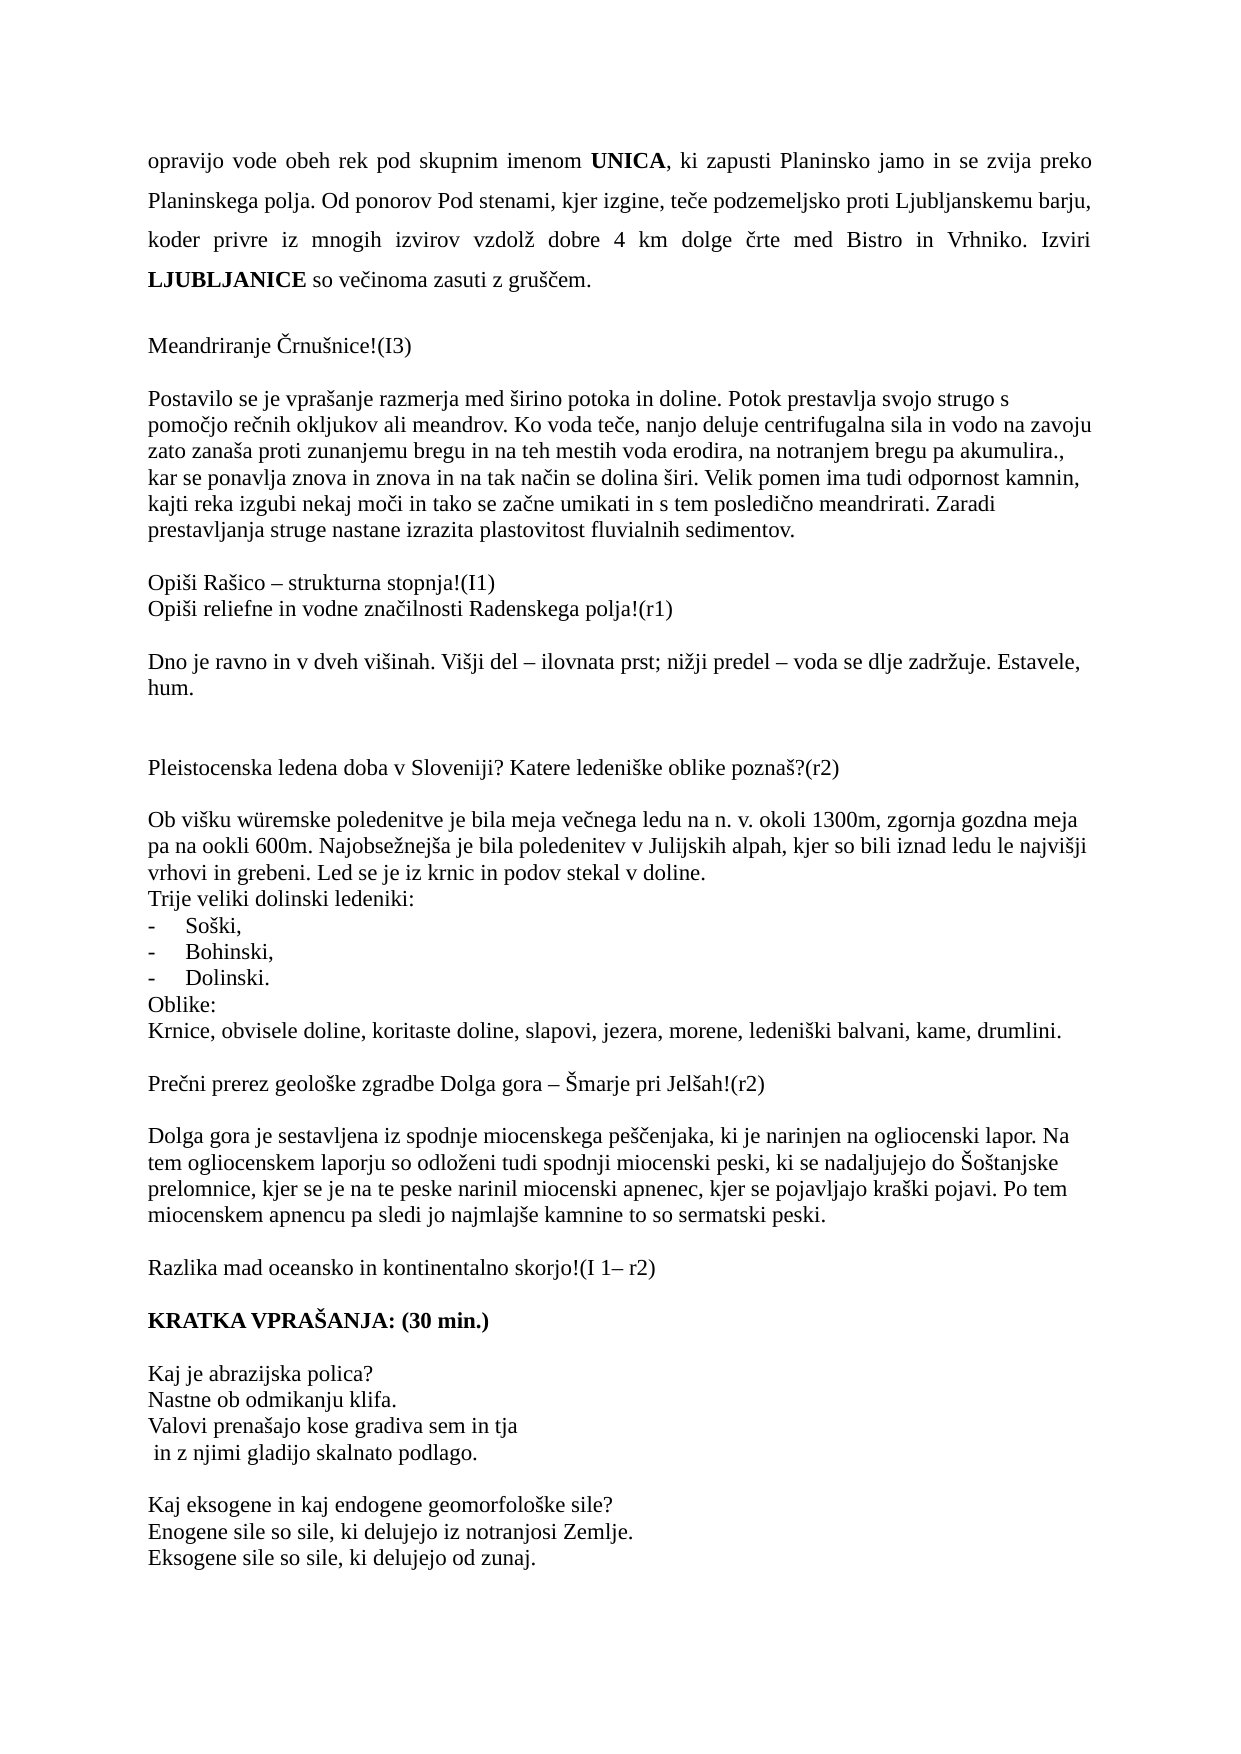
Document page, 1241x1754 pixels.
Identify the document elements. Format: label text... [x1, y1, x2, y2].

text in z njimi gladijo skalnato podlago. [148, 1439, 1093, 1465]
text Opiši reliefne in vodne značilnosti Radenskega polja!(r1) [148, 595, 1093, 622]
text Kaj eksogene in kaj endogene geomorfološke sile? [148, 1491, 1093, 1518]
text Ob višku würemske poledenitve je bila meja večnega ledu na n. v. okoli 1300m, zgornja gozdna meja pa na ookli 600m. Najobsežnejša je bila poledenitev v Julijskih alpah, kjer so bili iznad ledu le najvišji vrhovi in grebeni. Led se je iz krnic in podov stekal v doline. [148, 806, 1093, 885]
list Dolinski. [148, 964, 1093, 991]
subtitle Opiši Rašico – strukturna stopnja!(I1) [148, 569, 1093, 595]
text Postavilo se je vprašanje razmerja med širino potoka in doline. Potok prestavlja svojo strugo s pomočjo rečnih okljukov ali meandrov. Ko voda teče, nanjo deluje centrifugalna sila in vodo na zavoju zato zanaša proti zunanjemu bregu in na teh mestih voda erodira, na notranjem bregu pa akumulira., kar se ponavlja znova in znova in na tak način se dolina širi. Velik pomen ima tudi odpornost kamnin, kajti reka izgubi nekaj moči in tako se začne umikati in s tem posledično meandrirati. Zaradi prestavljanja struge nastane izrazita plastovitost fluvialnih sedimentov. [148, 384, 1093, 543]
text Kaj je abrazijska polica? [148, 1360, 1093, 1386]
subtitle Razlika mad oceansko in kontinentalno skorjo!(I 1– r2) [148, 1254, 1093, 1281]
text Meandriranje Črnušnice!(I3) [148, 332, 1093, 358]
text opravijo vode obeh rek pod skupnim imenom UNICA, ki zapusti Planinsko jamo in se zvija preko Planinskega polja. Od ponorov Pod stenami, kjer izgine, teče podzemeljsko proti Ljubljanskemu barju, koder privre iz mnogih izvirov vzdolž dobre 4 km dolge črte med Bistro in Vrhniko. Izviri LJUBLJANICE so večinoma zasuti z gruščem. [148, 148, 1093, 292]
text Eksogene sile so sile, ki delujejo od zunaj. [148, 1544, 1093, 1571]
text Oblike: [148, 991, 1093, 1017]
text KRATKA VPRAŠANJA: (30 min.) [148, 1307, 1093, 1333]
text Nastne ob odmikanju klifa. [148, 1386, 1093, 1412]
text Prečni prerez geološke zgradbe Dolga gora – Šmarje pri Jelšah!(r2) [148, 1070, 1093, 1096]
list Bohinski, [148, 938, 1093, 964]
list Soški, [148, 912, 1093, 938]
text Valovi prenašajo kose gradiva sem in tja [148, 1412, 1093, 1439]
text Enogene sile so sile, ki delujejo iz notranjosi Zemlje. [148, 1518, 1093, 1544]
text Pleistocenska ledena doba v Sloveniji? Katere ledeniške oblike poznaš?(r2) [148, 753, 1093, 780]
text Trije veliki dolinski ledeniki: [148, 885, 1093, 912]
text Dolga gora je sestavljena iz spodnje miocenskega peščenjaka, ki je narinjen na ogliocenski lapor. Na tem ogliocenskem laporju so odloženi tudi spodnji miocenski peski, ki se nadaljujejo do Šoštanjske prelomnice, kjer se je na te peske narinil miocenski apnenec, kjer se pojavljajo kraški pojavi. Po tem miocenskem apnencu pa sledi jo najmlajše kamnine to so sermatski peski. [148, 1122, 1093, 1228]
text Krnice, obvisele doline, koritaste doline, slapovi, jezera, morene, ledeniški balvani, kame, drumlini. [148, 1017, 1093, 1043]
text Dno je ravno in v dveh višinah. Višji del – ilovnata prst; nižji predel – voda se dlje zadržuje. Estavele, hum. [148, 648, 1093, 701]
